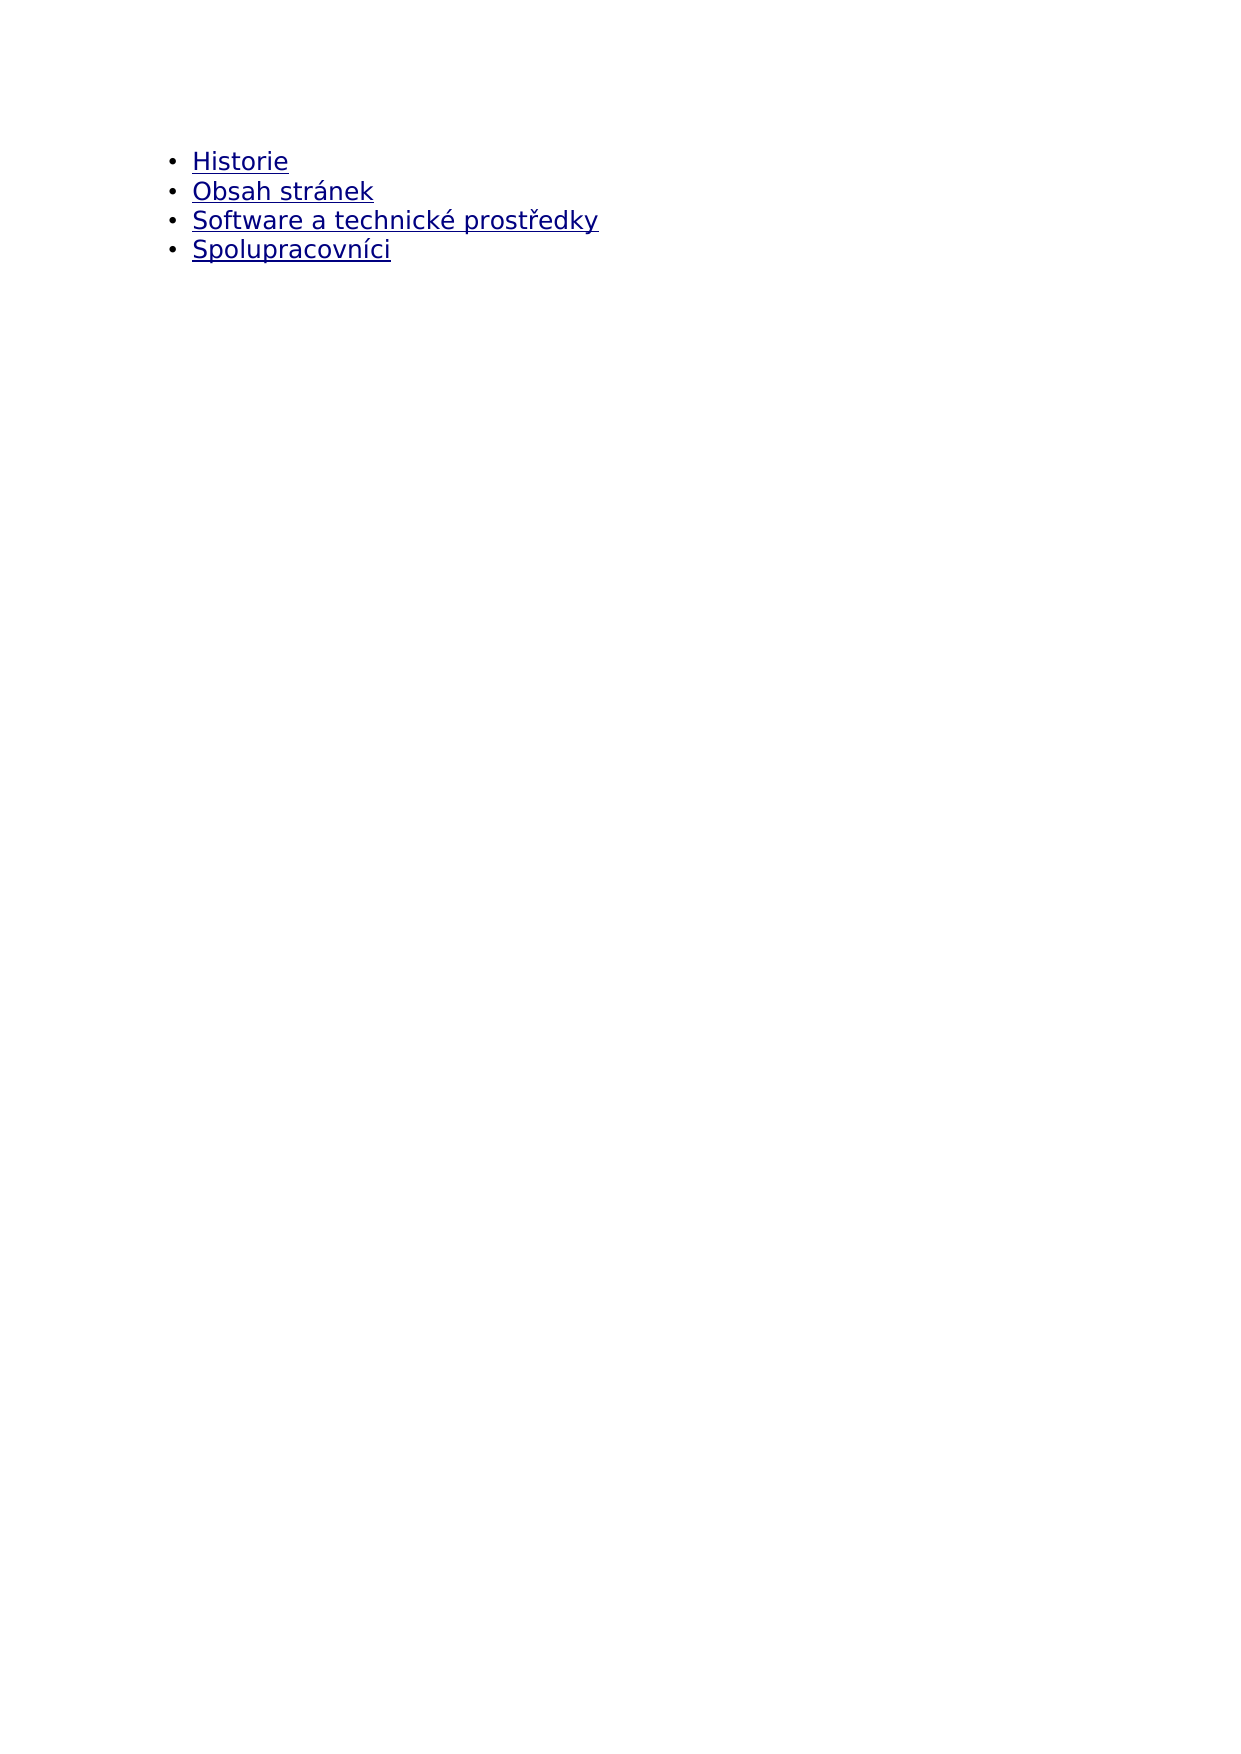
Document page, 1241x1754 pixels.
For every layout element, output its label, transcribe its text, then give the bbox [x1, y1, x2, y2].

list Obsah stránek [177, 177, 1122, 206]
list Historie [177, 148, 1122, 177]
list Spolupracovníci [177, 235, 1122, 264]
list Software a technické prostředky [177, 206, 1122, 235]
